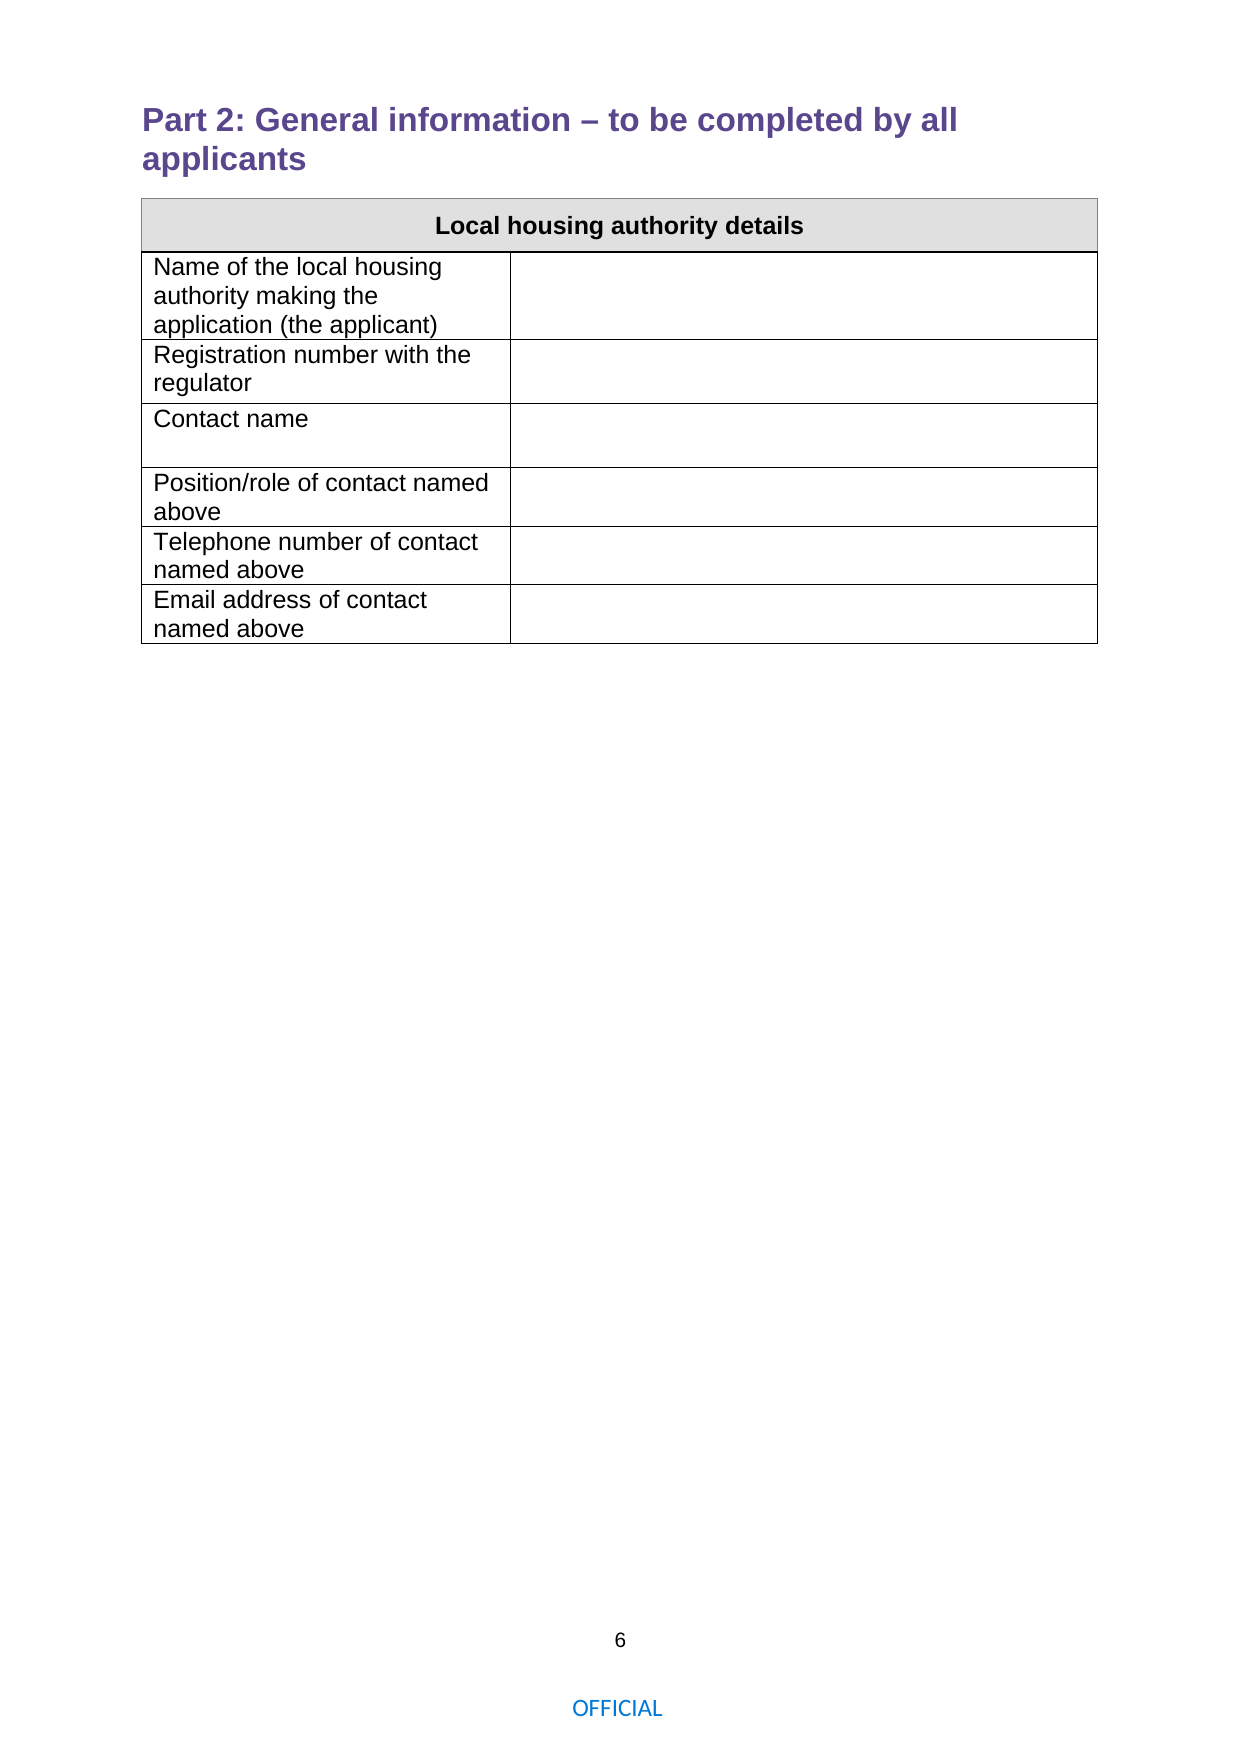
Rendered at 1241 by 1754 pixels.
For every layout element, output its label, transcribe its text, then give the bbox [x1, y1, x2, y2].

table_cell Contact name [142, 404, 510, 467]
table_cell [511, 527, 1097, 584]
table_cell Registration number with the regulator [142, 340, 510, 403]
subtitle Part 2: General information – to be completed by all applicants [142, 100, 1098, 177]
table_cell Position/role of contact named above [142, 468, 510, 526]
table_cell [511, 404, 1097, 467]
table_cell Name of the local housing authority making the application (the applicant) [142, 253, 510, 339]
table_cell [511, 253, 1097, 339]
table_cell Telephone number of contact named above [142, 527, 510, 584]
table_cell [511, 340, 1097, 403]
table_cell [511, 585, 1097, 643]
table_cell [511, 468, 1097, 526]
table_header Local housing authority details [142, 199, 1097, 251]
table_cell Email address of contact named above [142, 585, 510, 643]
